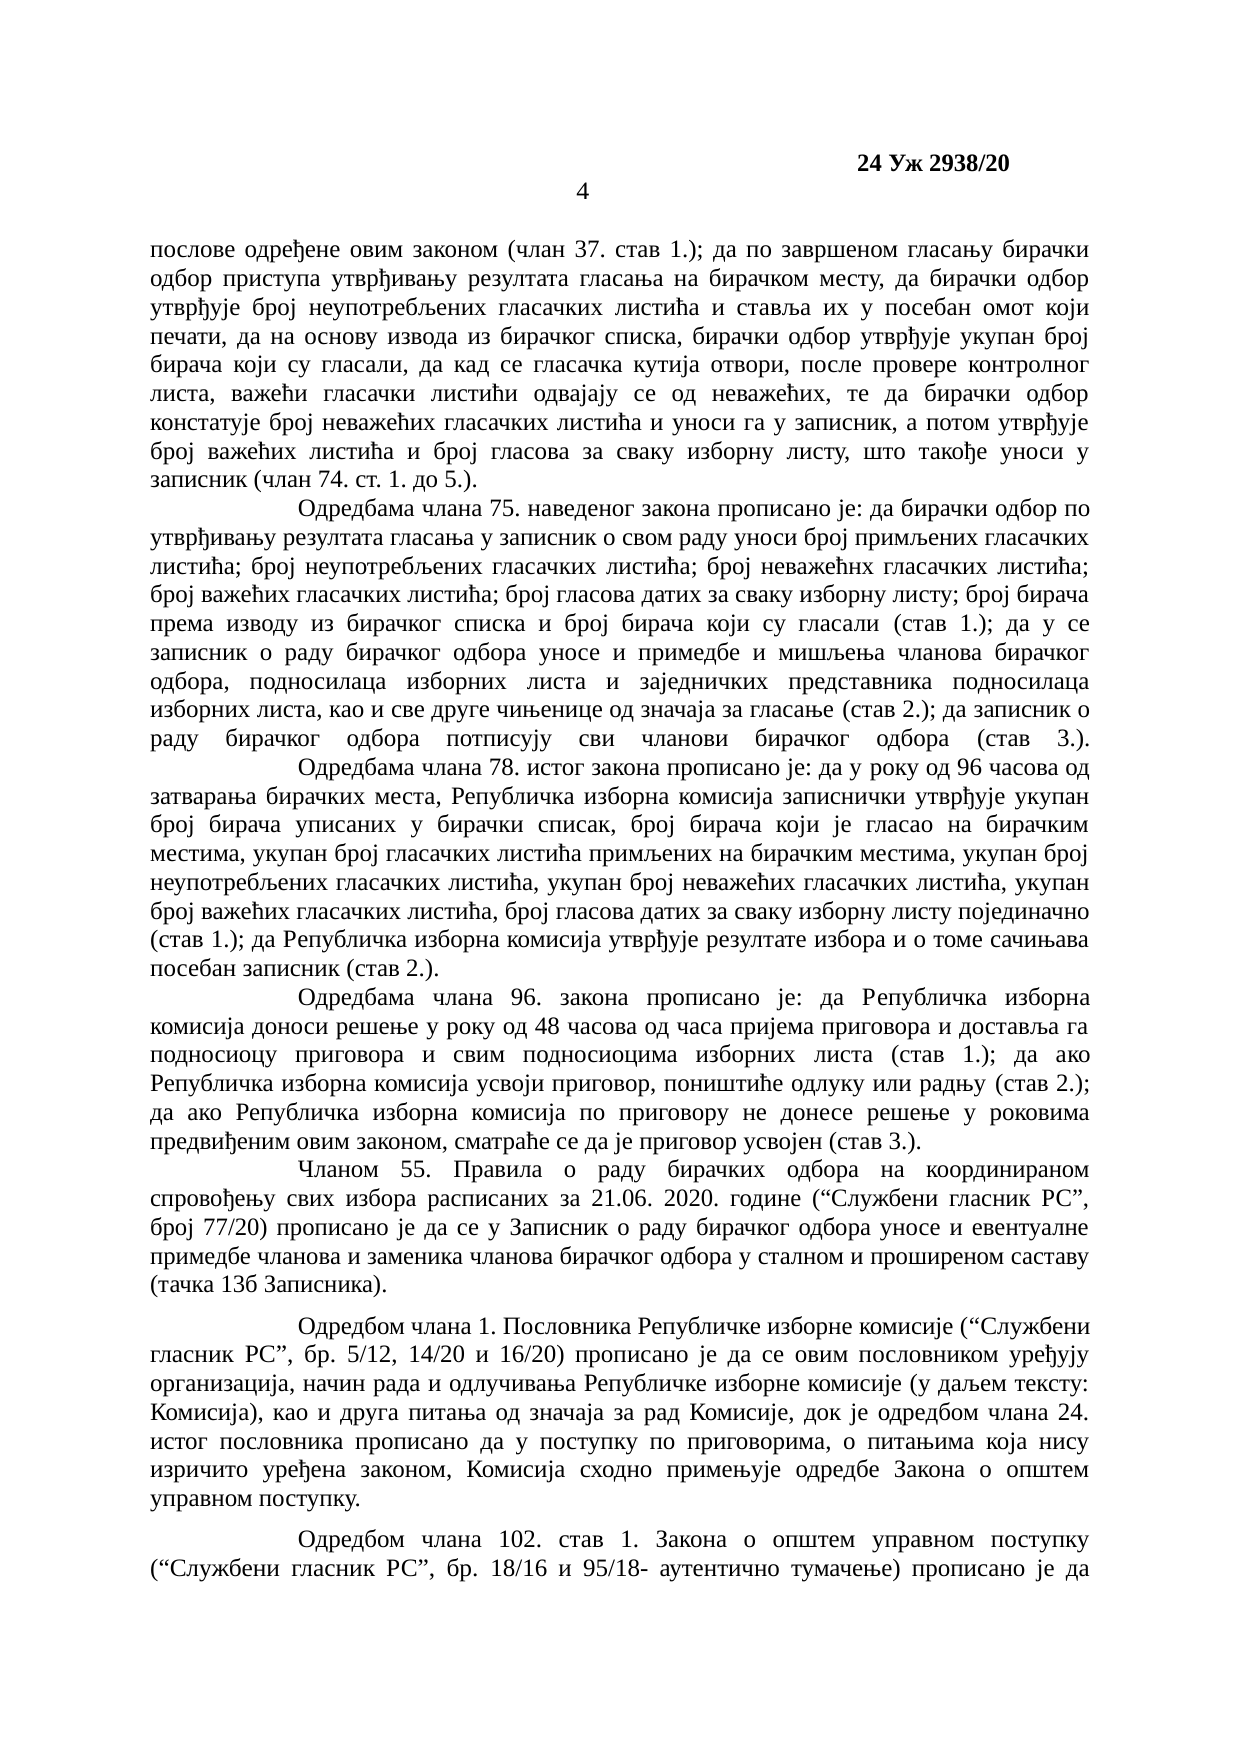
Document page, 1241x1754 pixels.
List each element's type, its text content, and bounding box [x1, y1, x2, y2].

text послове одређене овим законом (члан 37. став 1.); да по завршеном гласању бирачки одбор приступа утврђивању резултата гласања на бирачком месту, да бирачки одбор утврђује број неупотребљених гласачких листића и ставља их у посебан омот који печати, да на основу извода из бирачког списка, бирачки одбор утврђује укупан број бирача који су гласали, да кад се гласачка кутија отвори, после провере контролног листа, важећи гласачки листићи одвајају се од неважећих, те да бирачки одбор констатује број неважећих гласачких листића и уноси га у записник, а потом утврђује број важећих листића и број гласова за сваку изборну листу, што такође уноси у записник (члан 74. ст. 1. до 5.). [150, 234, 1090, 493]
text Одредбом члана 1. Пословника Републичке изборне комисије (“Службени гласник РС”, бр. 5/12, 14/20 и 16/20) прописано је да се овим пословником уређују организација, начин рада и одлучивања Републичке изборне комисије (у даљем тексту: Комисија), као и друга питања од значаја за рад Комисије, док је одредбом члана 24. истог пословника прописано да у поступку по приговорима, о питањима која нису изричито уређена законом, Комисија сходно примењује одредбе Закона о општем управном поступку. [150, 1311, 1090, 1512]
text Одредбама члана 96. закона прописано је: да Републичка изборна комисија доноси решење у року од 48 часова од часа пријема приговора и доставља га подносиоцу приговора и свим подносиоцима изборних листа (став 1.); да ако Републичка изборна комисија усвоји приговор, поништиће одлуку или радњу (став 2.); да ако Републичка изборна комисија по приговору не донесе решење у роковима предвиђеним овим законом, сматраће се да је приговор усвојен (став 3.). [150, 982, 1090, 1154]
text Чланом 55. Правила о раду бирачких одбора на координираном спровођењу свих избора расписаних за 21.06. 2020. године (“Службени гласник РС”, број 77/20) прописано је да се у Записник о раду бирачког одбора уносе и евентуалне примедбе чланова и заменика чланова бирачког одбора у сталном и проширеном саставу (тачка 13б Записника). [150, 1154, 1090, 1298]
text Одредбама члана 75. наведеног закона прописано је: да бирачки одбор по утврђивању резултата гласања у записник о свом раду уноси број примљених гласачких листића; број неупотребљених гласачких листића; број неважећнх гласачких листића; број важећих гласачких листића; број гласова датих за сваку изборну листу; број бирача према изводу из бирачког списка и број бирача који су гласали (став 1.); да у се записник о раду бирачког одбора уносе и примедбе и мишљења чланова бирачког одбора, подносилаца изборних листа и заједничких представника подносилаца изборних листа, као и све друге чињенице од значаја за гласање (став 2.); да записник о раду бирачког одбора потписују сви чланови бирачког одбора (став 3.). Одредбама члана 78. истог закона прописано је: да у року од 96 часова од затварања бирачких места, Републичка изборна комисија записнички утврђује укупан број бирача уписаних у бирачки списак, број бирача који је гласао на бирачким местима, укупан број гласачких листића примљених на бирачким местима, укупан број неупотребљених гласачких листића, укупан број неважећих гласачких листића, укупан број важећих гласачких листића, број гласова датих за сваку изборну листу појединачно (став 1.); да Републичка изборна комисија утврђује резултате избора и о томе сачињава посебан записник (став 2.). [150, 493, 1090, 982]
text Одредбом члана 102. став 1. Закона о општем управном поступку (“Службени гласник РС”, бр. 18/16 и 95/18- аутентично тумачење) прописано је да [150, 1524, 1090, 1582]
